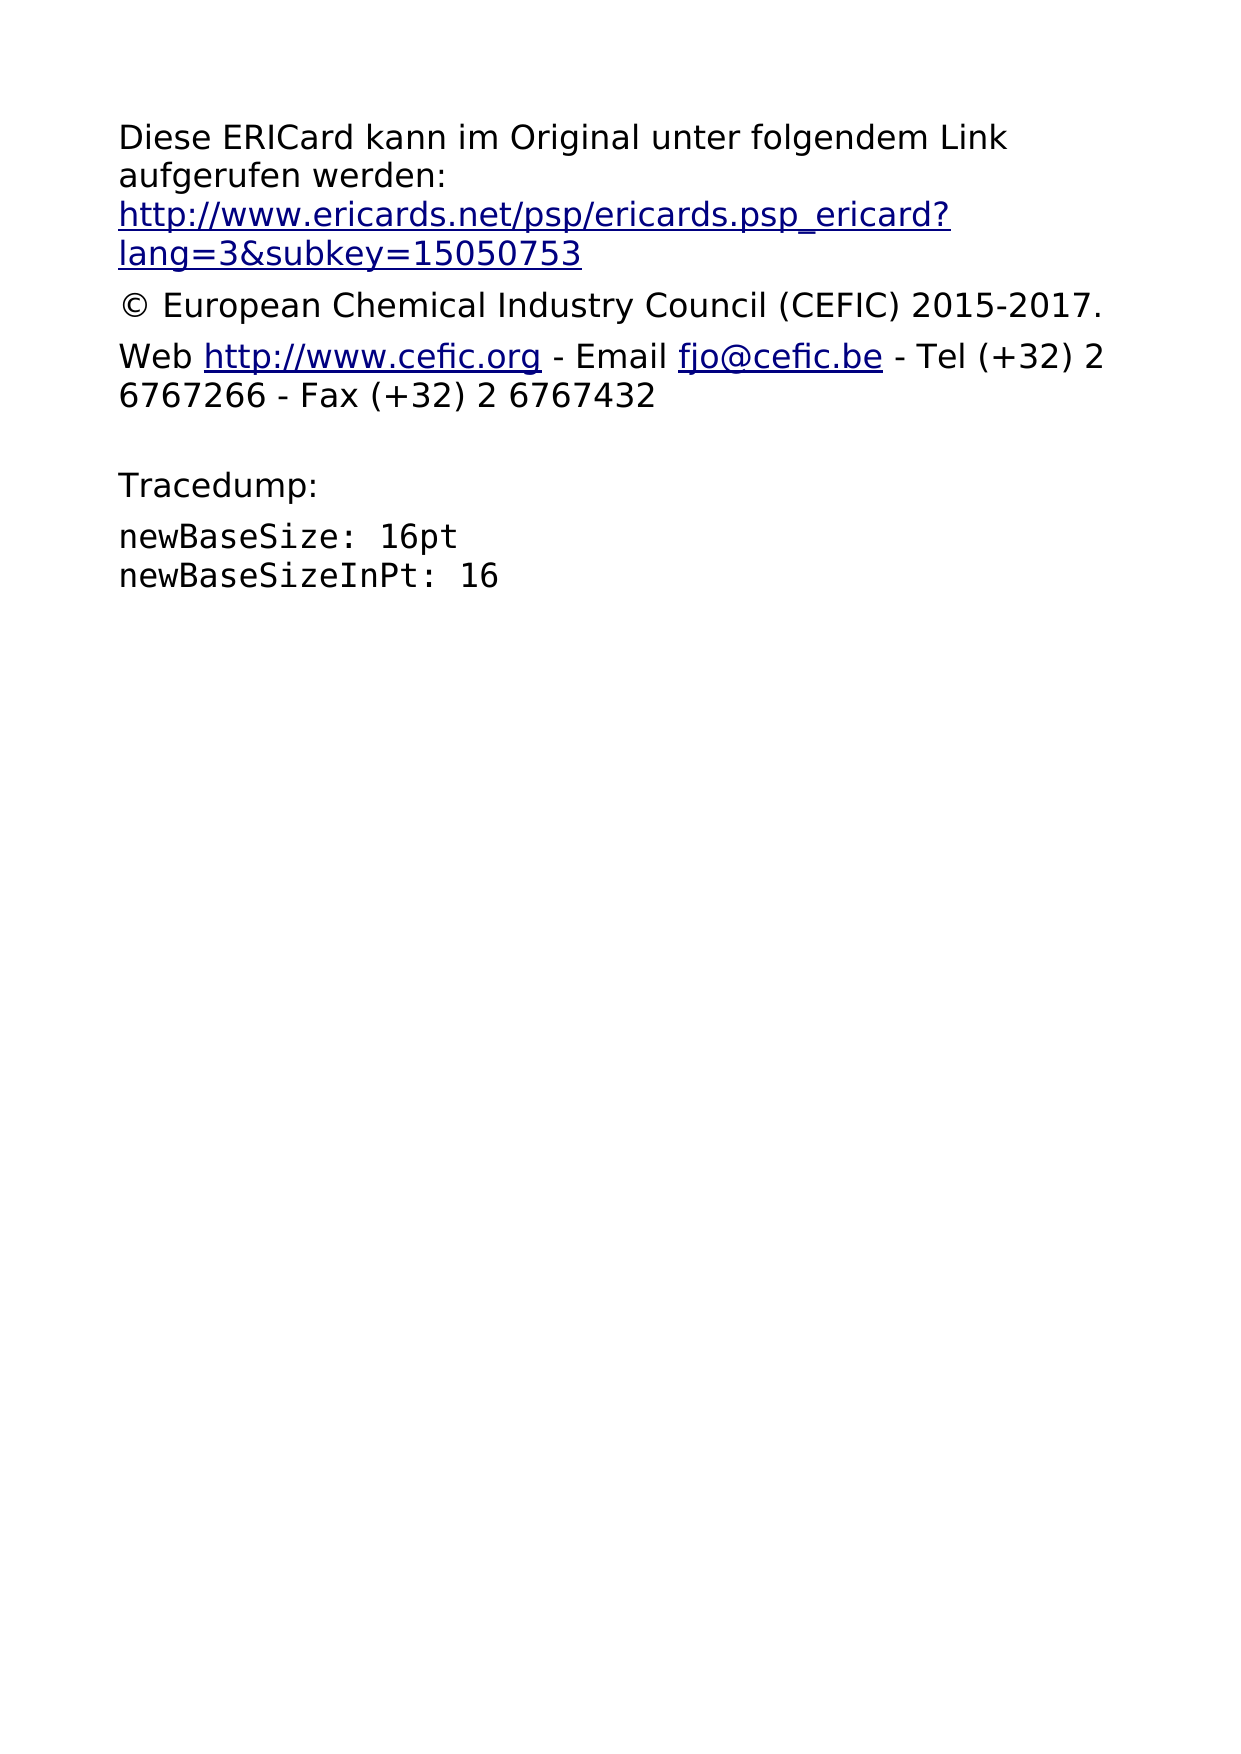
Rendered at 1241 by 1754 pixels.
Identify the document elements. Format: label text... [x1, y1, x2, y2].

text © European Chemical Industry Council (CEFIC) 2015-2017. [118, 286, 1122, 325]
text newBaseSize: 16pt newBaseSizeInPt: 16 [118, 518, 1122, 596]
text Diese ERICard kann im Original unter folgendem Link aufgerufen werden: http://www.ericards.net/psp/ericards.psp_ericard?lang=3&subkey=15050753 [118, 118, 1122, 273]
text Tracedump: [118, 428, 1122, 505]
text Web http://www.cefic.org - Email fjo@cefic.be - Tel (+32) 2 6767266 - Fax (+32) 2 6767432 [118, 337, 1122, 415]
